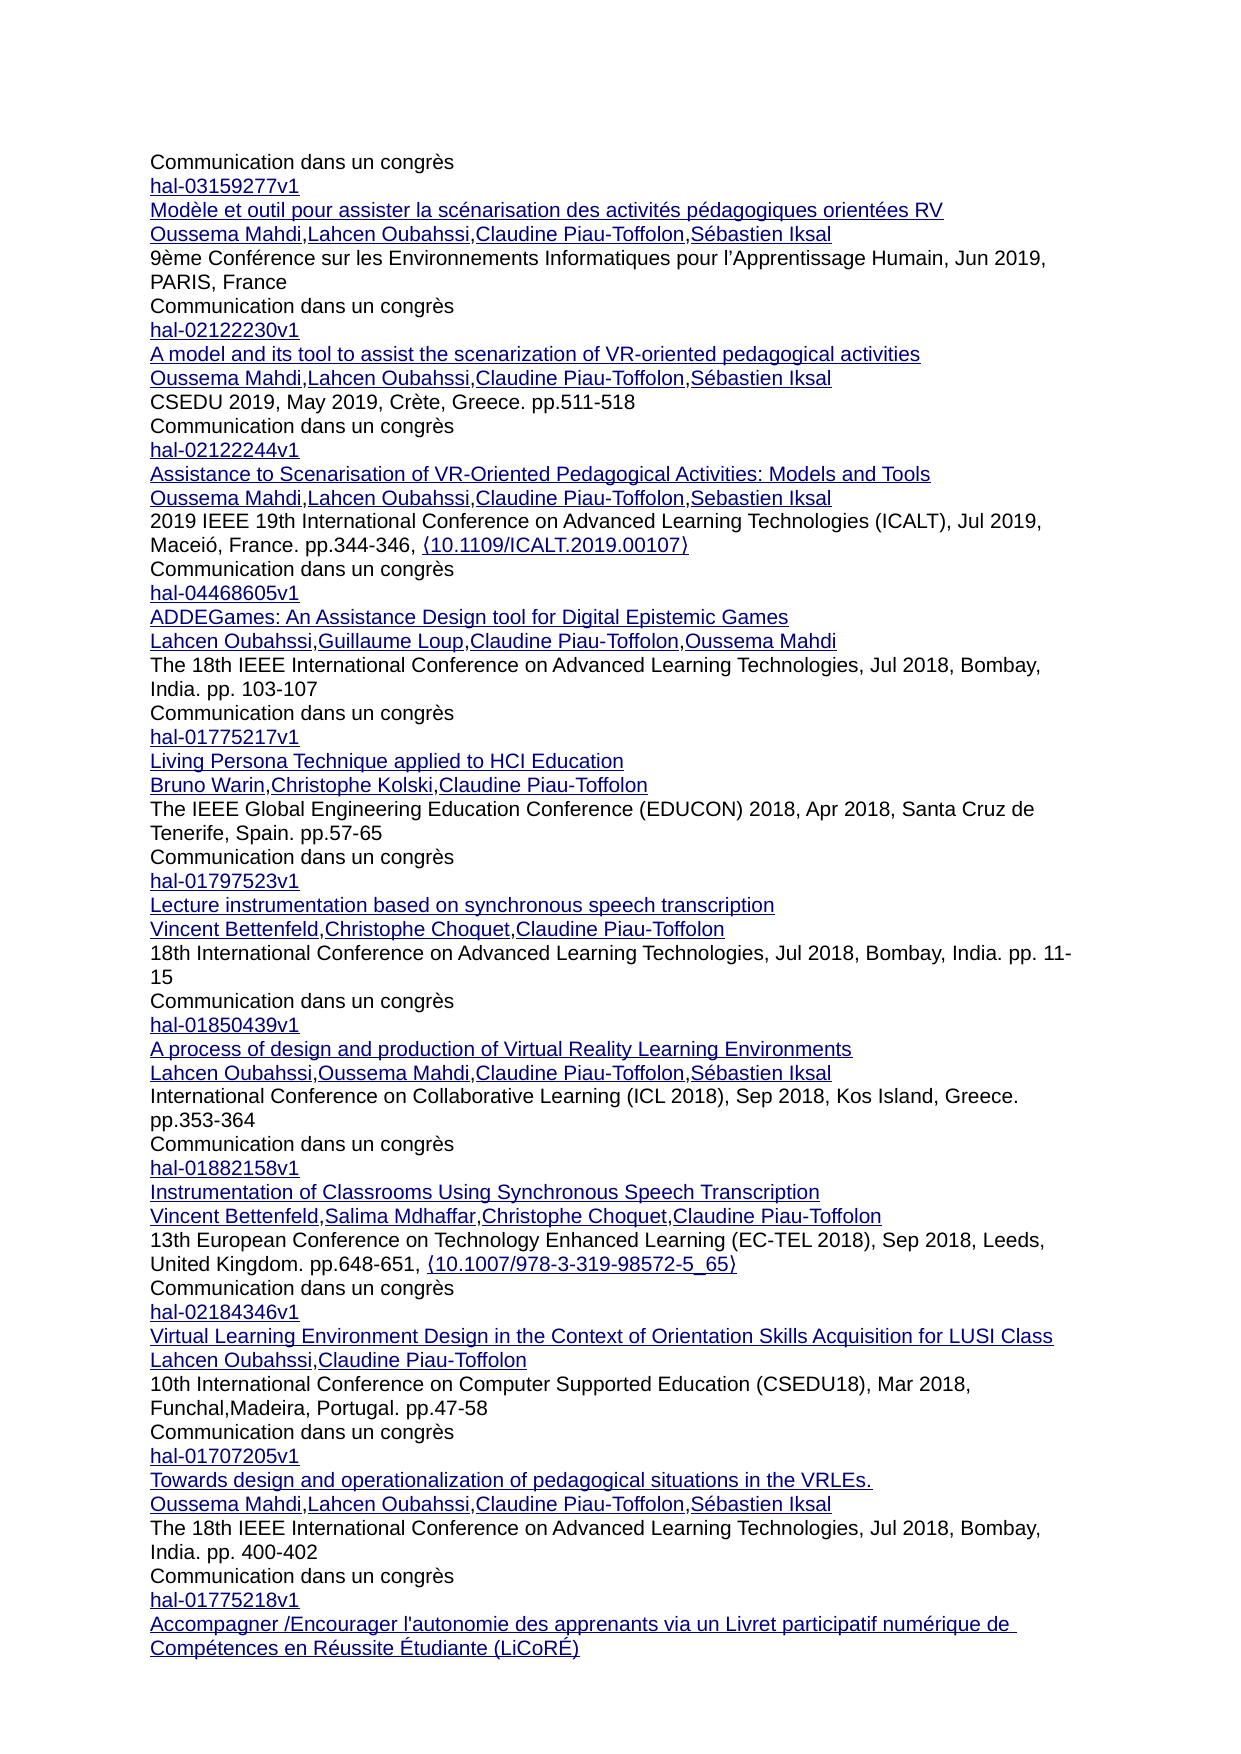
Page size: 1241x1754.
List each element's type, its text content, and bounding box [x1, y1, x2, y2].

table_cell ADDEGames: An Assistance Design tool for Digital Epistemic Games Lahcen Oubahssi,Guillaume Loup,Claudine Piau-Toffolon,Oussema Mahdi The 18th IEEE International Conference on Advanced Learning Technologies, Jul 2018, Bombay, India. pp. 103-107 Communication dans un congrès hal-01775217v1 [150, 605, 1090, 749]
table_cell Towards design and operationalization of pedagogical situations in the VRLEs. Oussema Mahdi,Lahcen Oubahssi,Claudine Piau-Toffolon,Sébastien Iksal The 18th IEEE International Conference on Advanced Learning Technologies, Jul 2018, Bombay, India. pp. 400-402 Communication dans un congrès hal-01775218v1 [150, 1468, 1090, 1611]
table_cell Modèle et outil pour assister la scénarisation des activités pédagogiques orientées RV Oussema Mahdi,Lahcen Oubahssi,Claudine Piau-Toffolon,Sébastien Iksal 9ème Conférence sur les Environnements Informatiques pour l’Apprentissage Humain, Jun 2019, PARIS, France Communication dans un congrès hal-02122230v1 [150, 198, 1090, 342]
table_cell Communication dans un congrès hal-03159277v1 [150, 150, 1090, 198]
table_cell Assistance to Scenarisation of VR-Oriented Pedagogical Activities: Models and Tools Oussema Mahdi,Lahcen Oubahssi,Claudine Piau-Toffolon,Sebastien Iksal 2019 IEEE 19th International Conference on Advanced Learning Technologies (ICALT), Jul 2019, Maceió, France. pp.344-346, ⟨10.1109/ICALT.2019.00107⟩ Communication dans un congrès hal-04468605v1 [150, 461, 1090, 605]
table_cell A process of design and production of Virtual Reality Learning Environments Lahcen Oubahssi,Oussema Mahdi,Claudine Piau-Toffolon,Sébastien Iksal International Conference on Collaborative Learning (ICL 2018), Sep 2018, Kos Island, Greece. pp.353-364 Communication dans un congrès hal-01882158v1 [150, 1036, 1090, 1180]
table_cell Instrumentation of Classrooms Using Synchronous Speech Transcription Vincent Bettenfeld,Salima Mdhaffar,Christophe Choquet,Claudine Piau-Toffolon 13th European Conference on Technology Enhanced Learning (EC-TEL 2018), Sep 2018, Leeds, United Kingdom. pp.648-651, ⟨10.1007/978-3-319-98572-5_65⟩ Communication dans un congrès hal-02184346v1 [150, 1180, 1090, 1324]
table_cell Living Persona Technique applied to HCI Education Bruno Warin,Christophe Kolski,Claudine Piau-Toffolon The IEEE Global Engineering Education Conference (EDUCON) 2018, Apr 2018, Santa Cruz de Tenerife, Spain. pp.57-65 Communication dans un congrès hal-01797523v1 [150, 749, 1090, 893]
table_cell Accompagner /Encourager l'autonomie des apprenants via un Livret participatif numérique de Compétences en Réussite Étudiante (LiCoRÉ) [150, 1611, 1090, 1659]
table_cell Virtual Learning Environment Design in the Context of Orientation Skills Acquisition for LUSI Class Lahcen Oubahssi,Claudine Piau-Toffolon 10th International Conference on Computer Supported Education (CSEDU18), Mar 2018, Funchal,Madeira, Portugal. pp.47-58 Communication dans un congrès hal-01707205v1 [150, 1324, 1090, 1468]
table_cell Lecture instrumentation based on synchronous speech transcription Vincent Bettenfeld,Christophe Choquet,Claudine Piau-Toffolon 18th International Conference on Advanced Learning Technologies, Jul 2018, Bombay, India. pp. 11-15 Communication dans un congrès hal-01850439v1 [150, 893, 1090, 1036]
table_cell A model and its tool to assist the scenarization of VR-oriented pedagogical activities Oussema Mahdi,Lahcen Oubahssi,Claudine Piau-Toffolon,Sébastien Iksal CSEDU 2019, May 2019, Crète, Greece. pp.511-518 Communication dans un congrès hal-02122244v1 [150, 342, 1090, 461]
